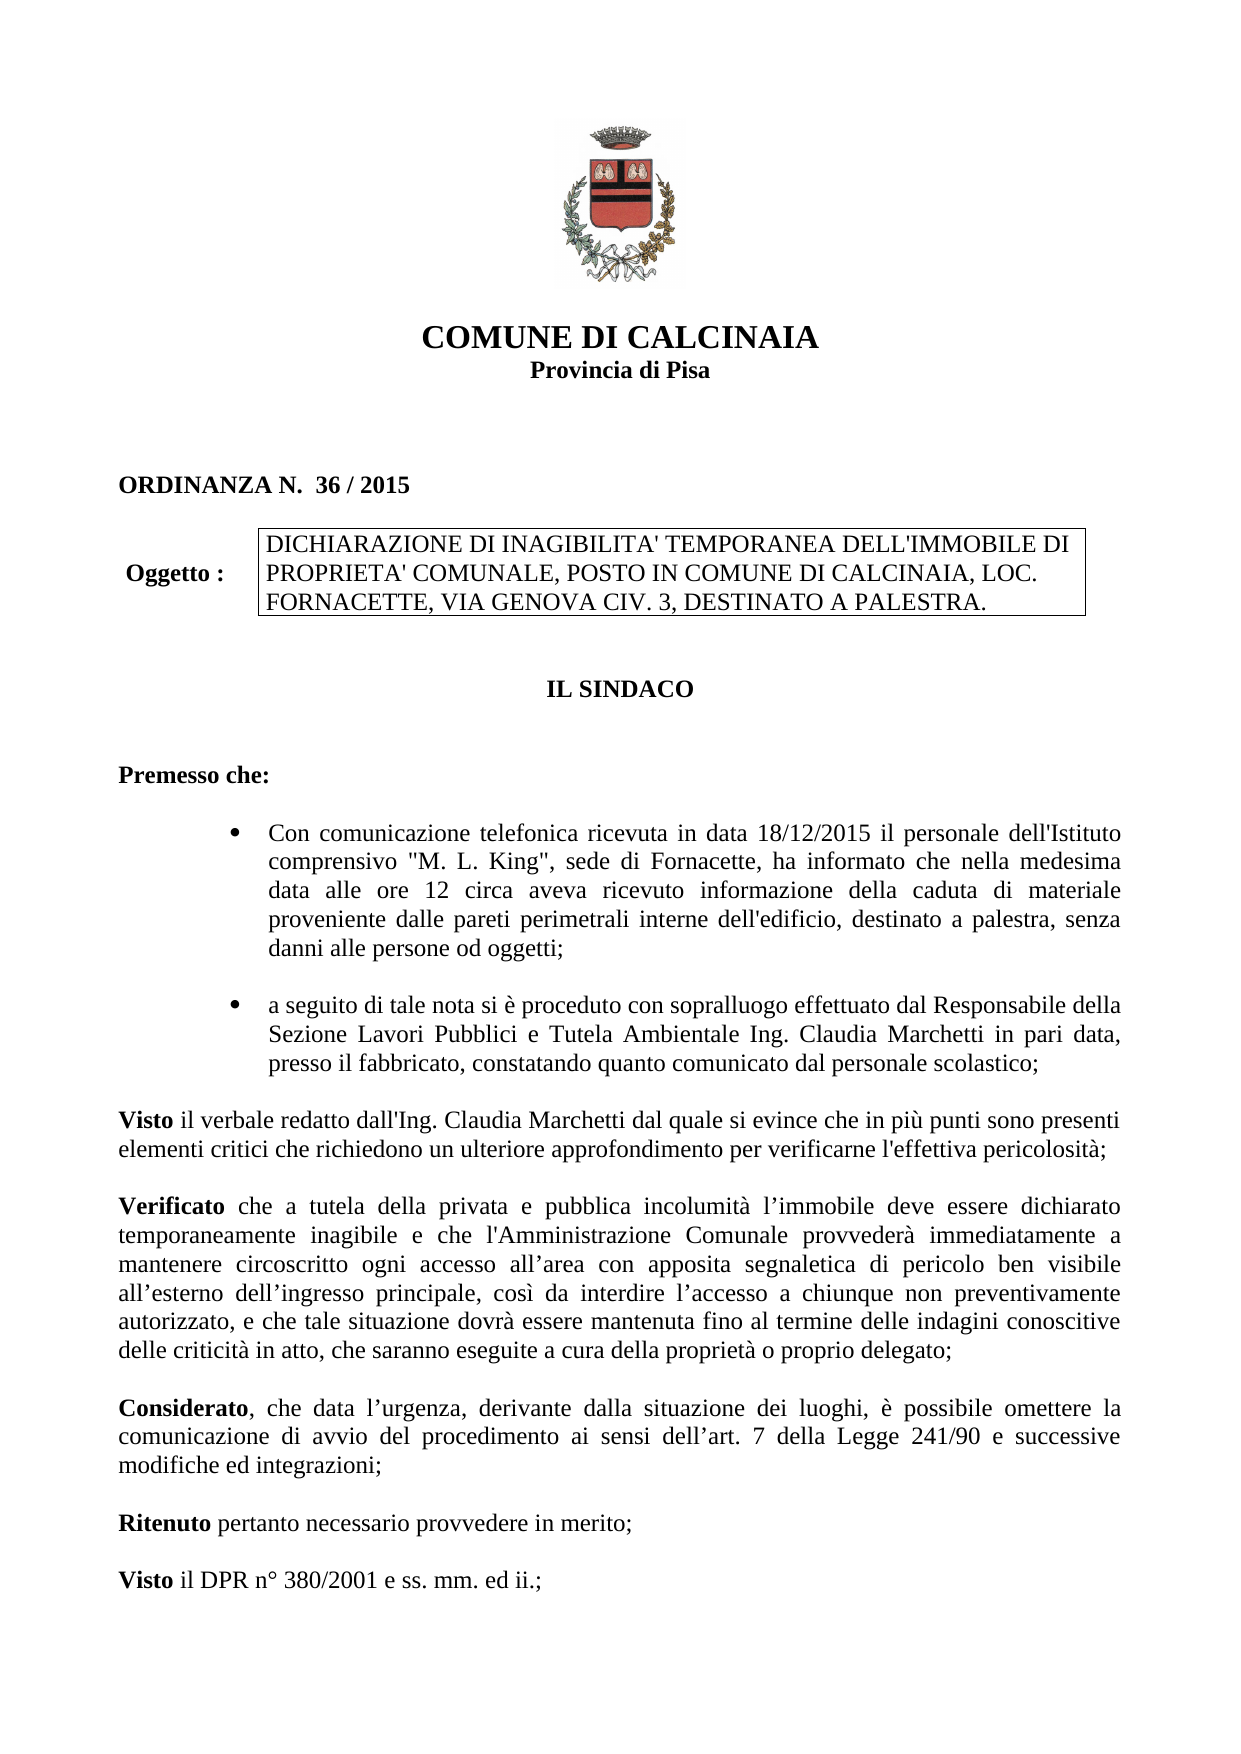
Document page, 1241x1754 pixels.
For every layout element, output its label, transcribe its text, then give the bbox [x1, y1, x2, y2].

list Con comunicazione telefonica ricevuta in data 18/12/2015 il personale dell'Istituto comprensivo "M. L. King", sede di Fornacette, ha informato che nella medesima data alle ore 12 circa aveva ricevuto informazione della caduta di materiale proveniente dalle pareti perimetrali interne dell'edificio, destinato a palestra, senza danni alle persone od oggetti; [231, 818, 1122, 961]
text COMUNE DI CALCINAIA [118, 317, 1122, 356]
text Ritenuto pertanto necessario provvedere in merito; [118, 1508, 1122, 1536]
text IL SINDACO [118, 674, 1122, 703]
text ORDINANZA N. 36 / 2015 [118, 471, 1122, 499]
text Visto il verbale redatto dall'Ing. Claudia Marchetti dal quale si evince che in più punti sono presenti elementi critici che richiedono un ulteriore approfondimento per verificarne l'effettiva pericolosità; [118, 1105, 1122, 1163]
text Considerato, che data l’urgenza, derivante dalla situazione dei luoghi, è possibile omettere la comunicazione di avvio del procedimento ai sensi dell’art. 7 della Legge 241/90 e successive modifiche ed integrazioni; [118, 1393, 1122, 1479]
table_header DICHIARAZIONE DI INAGIBILITA' TEMPORANEA DELL'IMMOBILE DI PROPRIETA' COMUNALE, POSTO IN COMUNE DI CALCINAIA, LOC. FORNACETTE, VIA GENOVA CIV. 3, DESTINATO A PALESTRA. [259, 529, 1085, 615]
text Premesso che: [118, 760, 1122, 789]
list a seguito di tale nota si è proceduto con sopralluogo effettuato dal Responsabile della Sezione Lavori Pubblici e Tutela Ambientale Ing. Claudia Marchetti in pari data, presso il fabbricato, constatando quanto comunicato dal personale scolastico; [231, 990, 1122, 1076]
text Visto il DPR n° 380/2001 e ss. mm. ed ii.; [118, 1565, 1122, 1594]
table_header Oggetto : [118, 528, 258, 615]
text Verificato che a tutela della privata e pubblica incolumità l’immobile deve essere dichiarato temporaneamente inagibile e che l'Amministrazione Comunale provvederà immediatamente a mantenere circoscritto ogni accesso all’area con apposita segnaletica di pericolo ben visibile all’esterno dell’ingresso principale, così da interdire l’accesso a chiunque non preventivamente autorizzato, e che tale situazione dovrà essere mantenuta fino al termine delle indagini conoscitive delle criticità in atto, che saranno eseguite a cura della proprietà o proprio delegato; [118, 1191, 1122, 1364]
subtitle Provincia di Pisa [118, 356, 1122, 384]
